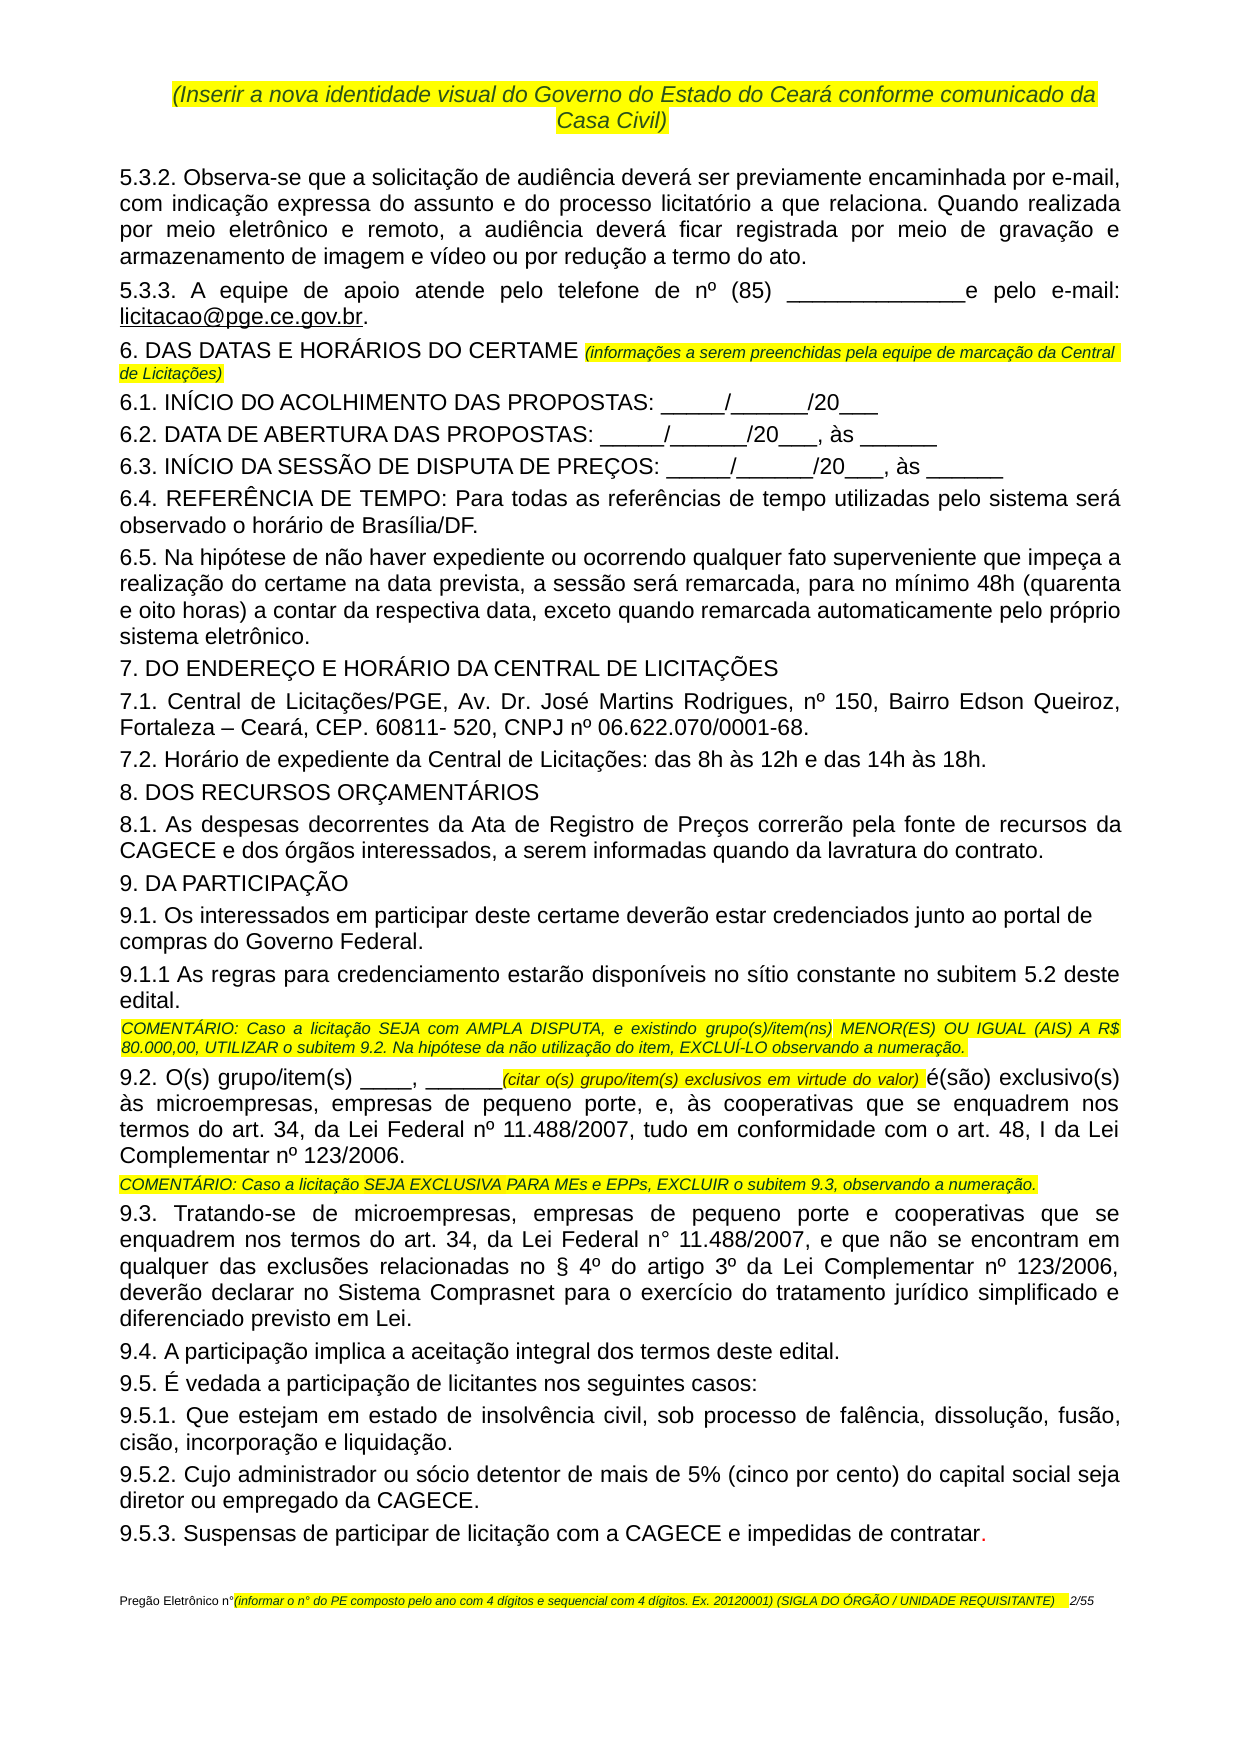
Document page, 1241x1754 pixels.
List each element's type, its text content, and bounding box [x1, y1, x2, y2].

text 9.1.1 As regras para credenciamento estarão disponíveis no sítio constante no subitem 5.2 deste edital. [119, 961, 1121, 1013]
text 8. DOS RECURSOS ORÇAMENTÁRIOS [119, 779, 1121, 805]
text 7. DO ENDEREÇO E HORÁRIO DA CENTRAL DE LICITAÇÕES [119, 655, 1121, 682]
text 6.1. INÍCIO DO ACOLHIMENTO DAS PROPOSTAS: _____/______/20___ [119, 388, 1121, 415]
text 9.3. Tratando-se de microempresas, empresas de pequeno porte e cooperativas que se enquadrem nos termos do art. 34, da Lei Federal n° 11.488/2007, e que não se encontram em qualquer das exclusões relacionadas no § 4º do artigo 3º da Lei Complementar nº 123/2006, deverão declarar no Sistema Comprasnet para o exercício do tratamento jurídico simplificado e diferenciado previsto em Lei. [119, 1200, 1120, 1332]
text 6.4. REFERÊNCIA DE TEMPO: Para todas as referências de tempo utilizadas pelo sistema será observado o horário de Brasília/DF. [119, 485, 1121, 538]
text 6. DAS DATAS E HORÁRIOS DO CERTAME (informações a serem preenchidas pela equipe de marcação da Central de Licitações) [119, 337, 1121, 383]
text 6.3. INÍCIO DA SESSÃO DE DISPUTA DE PREÇOS: _____/______/20___, às ______ [119, 453, 1121, 479]
text 9.4. A participação implica a aceitação integral dos termos deste edital. [119, 1338, 1121, 1364]
text 9.2. O(s) grupo/item(s) ____, ______(citar o(s) grupo/item(s) exclusivos em virtude do valor) é(são) exclusivo(s) às microempresas, empresas de pequeno porte, e, às cooperativas que se enquadrem nos termos do art. 34, da Lei Federal nº 11.488/2007, tudo em conformidade com o art. 48, I da Lei Complementar nº 123/2006. [119, 1063, 1120, 1169]
text 5.3.3. A equipe de apoio atende pelo telefone de nº (85) ______________e pelo e-mail: licitacao@pge.ce.gov.br. [119, 277, 1121, 329]
text 9.5. É vedada a participação de licitantes nos seguintes casos: [119, 1370, 1121, 1396]
text 5.3.2. Observa-se que a solicitação de audiência deverá ser previamente encaminhada por e-mail, com indicação expressa do assunto e do processo licitatório a que relaciona. Quando realizada por meio eletrônico e remoto, a audiência deverá ficar registrada por meio de gravação e armazenamento de imagem e vídeo ou por redução a termo do ato. [119, 163, 1121, 269]
text COMENTÁRIO: Caso a licitação SEJA com AMPLA DISPUTA, e existindo grupo(s)/item(ns) MENOR(ES) OU IGUAL (AIS) A R$ 80.000,00, UTILIZAR o subitem 9.2. Na hipótese da não utilização do item, EXCLUÍ-LO observando a numeração. [121, 1019, 1121, 1057]
text 8.1. As despesas decorrentes da Ata de Registro de Preços correrão pela fonte de recursos da CAGECE e dos órgãos interessados, a serem informadas quando da lavratura do contrato. [119, 811, 1121, 864]
text COMENTÁRIO: Caso a licitação SEJA EXCLUSIVA PARA MEs e EPPs, EXCLUIR o subitem 9.3, observando a numeração. [119, 1175, 1121, 1194]
text 6.2. DATA DE ABERTURA DAS PROPOSTAS: _____/______/20___, às ______ [119, 421, 1121, 447]
text 9.5.1. Que estejam em estado de insolvência civil, sob processo de falência, dissolução, fusão, cisão, incorporação e liquidação. [119, 1402, 1121, 1455]
text 9.1. Os interessados em participar deste certame deverão estar credenciados junto ao portal de compras do Governo Federal. [119, 902, 1121, 954]
text 7.2. Horário de expediente da Central de Licitações: das 8h às 12h e das 14h às 18h. [119, 746, 1121, 773]
text 6.5. Na hipótese de não haver expediente ou ocorrendo qualquer fato superveniente que impeça a realização do certame na data prevista, a sessão será remarcada, para no mínimo 48h (quarenta e oito horas) a contar da respectiva data, exceto quando remarcada automaticamente pelo próprio sistema eletrônico. [119, 544, 1121, 649]
text 9. DA PARTICIPAÇÃO [119, 869, 1121, 896]
text 7.1. Central de Licitações/PGE, Av. Dr. José Martins Rodrigues, nº 150, Bairro Edson Queiroz, Fortaleza – Ceará, CEP. 60811- 520, CNPJ nº 06.622.070/0001-68. [119, 688, 1121, 740]
text 9.5.3. Suspensas de participar de licitação com a CAGECE e impedidas de contratar. [119, 1519, 1121, 1546]
text 9.5.2. Cujo administrador ou sócio detentor de mais de 5% (cinco por cento) do capital social seja diretor ou empregado da CAGECE. [119, 1461, 1121, 1513]
